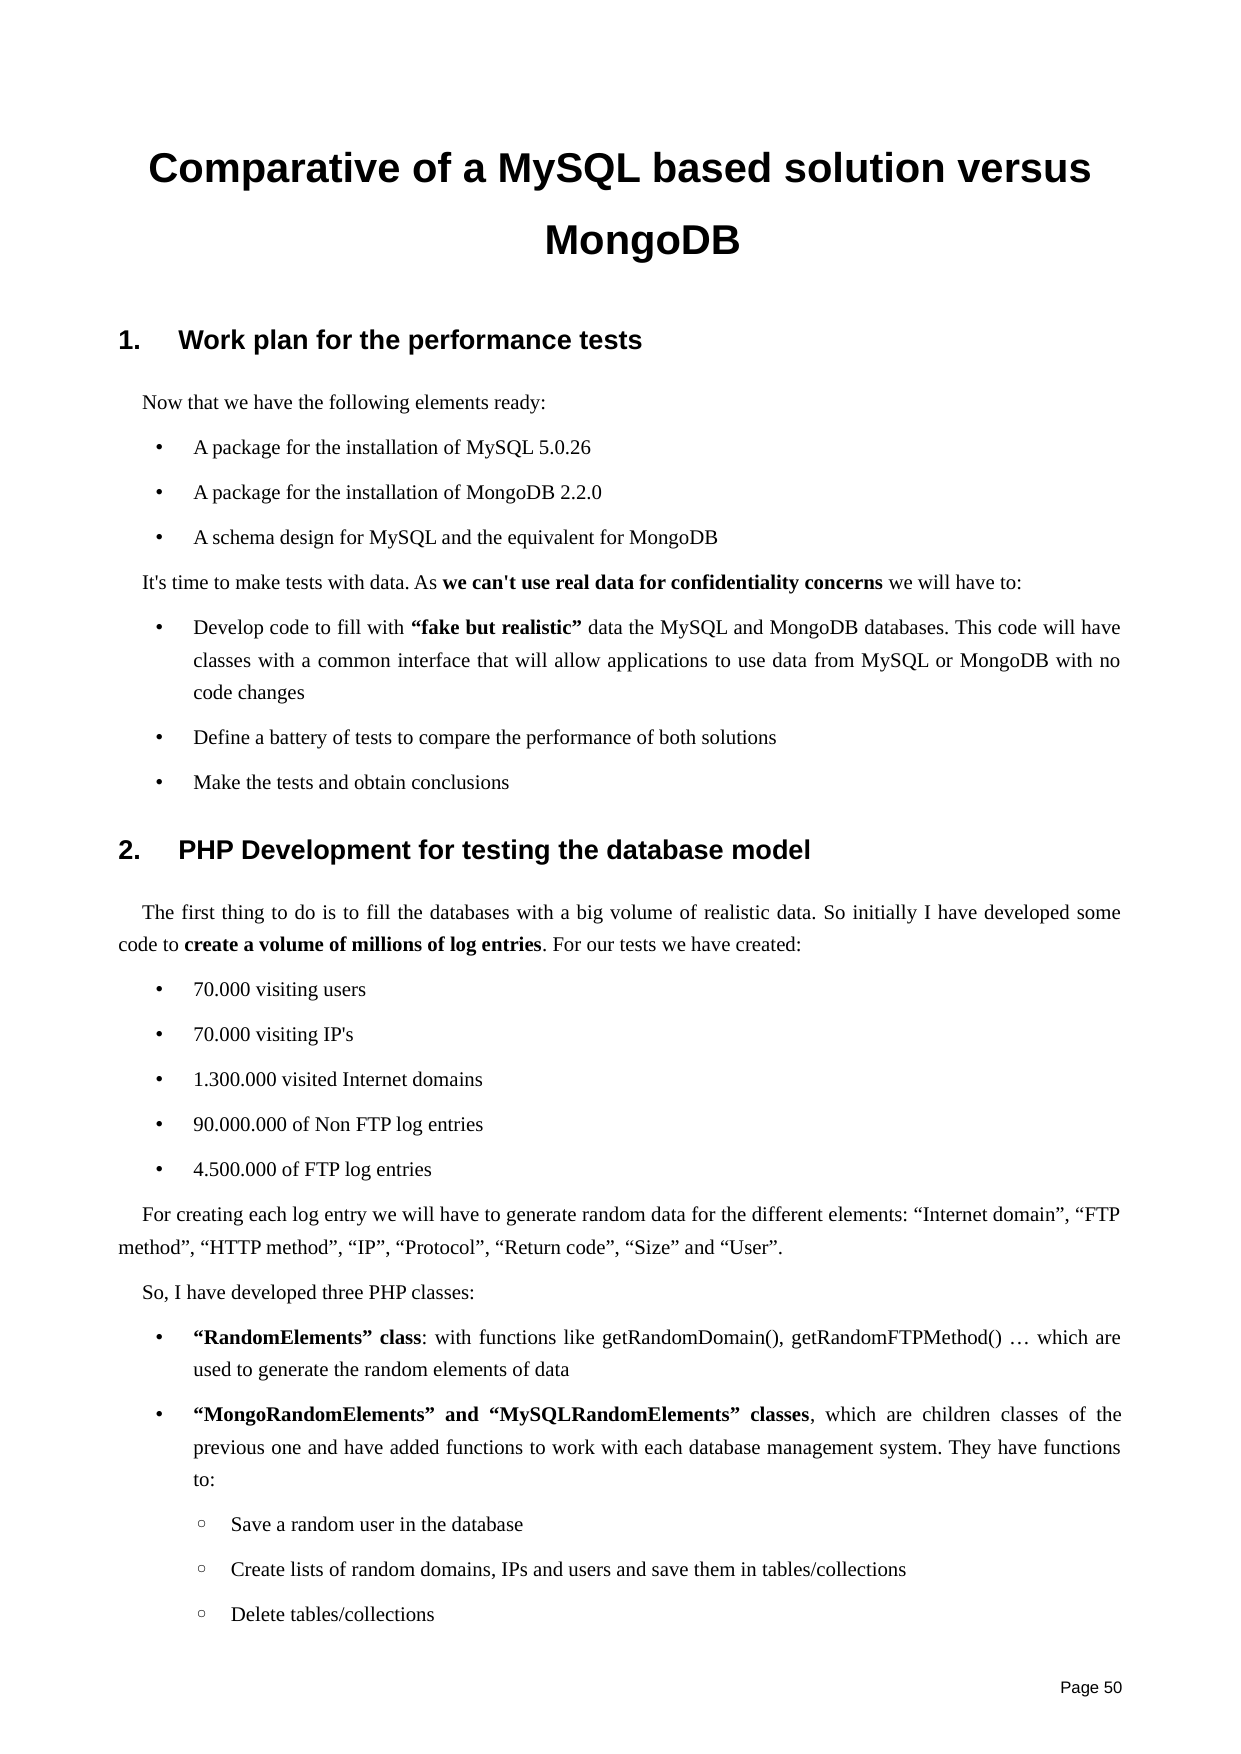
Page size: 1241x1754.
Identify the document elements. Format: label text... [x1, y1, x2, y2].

list A package for the installation of MySQL 5.0.26 [156, 429, 1122, 461]
list Develop code to fill with “fake but realistic” data the MySQL and MongoDB databases. This code will have classes with a common interface that will allow applications to use data from MySQL or MongoDB with no code changes [156, 609, 1122, 706]
list 90.000.000 of Non FTP log entries [156, 1106, 1122, 1138]
list A package for the installation of MongoDB 2.2.0 [156, 474, 1122, 506]
subtitle Comparative of a MySQL based solution versus MongoDB [118, 143, 1122, 263]
text Now that we have the following elements ready: [118, 384, 1122, 416]
list 4.500.000 of FTP log entries [156, 1151, 1122, 1183]
list “MongoRandomElements” and “MySQLRandomElements” classes, which are children classes of the previous one and have added functions to work with each database management system. They have functions to: [156, 1396, 1122, 1493]
list Create lists of random domains, IPs and users and save them in tables/collections [193, 1551, 1122, 1583]
subtitle PHP Development for testing the database model [118, 834, 1122, 865]
list 1.300.000 visited Internet domains [156, 1061, 1122, 1093]
text For creating each log entry we will have to generate random data for the different elements: “Internet domain”, “FTP method”, “HTTP method”, “IP”, “Protocol”, “Return code”, “Size” and “User”. [118, 1196, 1122, 1261]
list “RandomElements” class: with functions like getRandomDomain(), getRandomFTPMethod() … which are used to generate the random elements of data [156, 1318, 1122, 1383]
list Make the tests and obtain conclusions [156, 764, 1122, 796]
list Save a random user in the database [193, 1506, 1122, 1538]
text It's time to make tests with data. As we can't use real data for confidentiality concerns we will have to: [118, 564, 1122, 596]
list Define a battery of tests to compare the performance of both solutions [156, 719, 1122, 751]
list A schema design for MySQL and the equivalent for MongoDB [156, 519, 1122, 551]
subtitle Work plan for the performance tests [118, 324, 1122, 356]
list Delete tables/collections [193, 1596, 1122, 1628]
text The first thing to do is to fill the databases with a big volume of realistic data. So initially I have developed some code to create a volume of millions of log entries. For our tests we have created: [118, 893, 1122, 958]
list 70.000 visiting users [156, 971, 1122, 1003]
list 70.000 visiting IP's [156, 1016, 1122, 1048]
text So, I have developed three PHP classes: [118, 1273, 1122, 1306]
